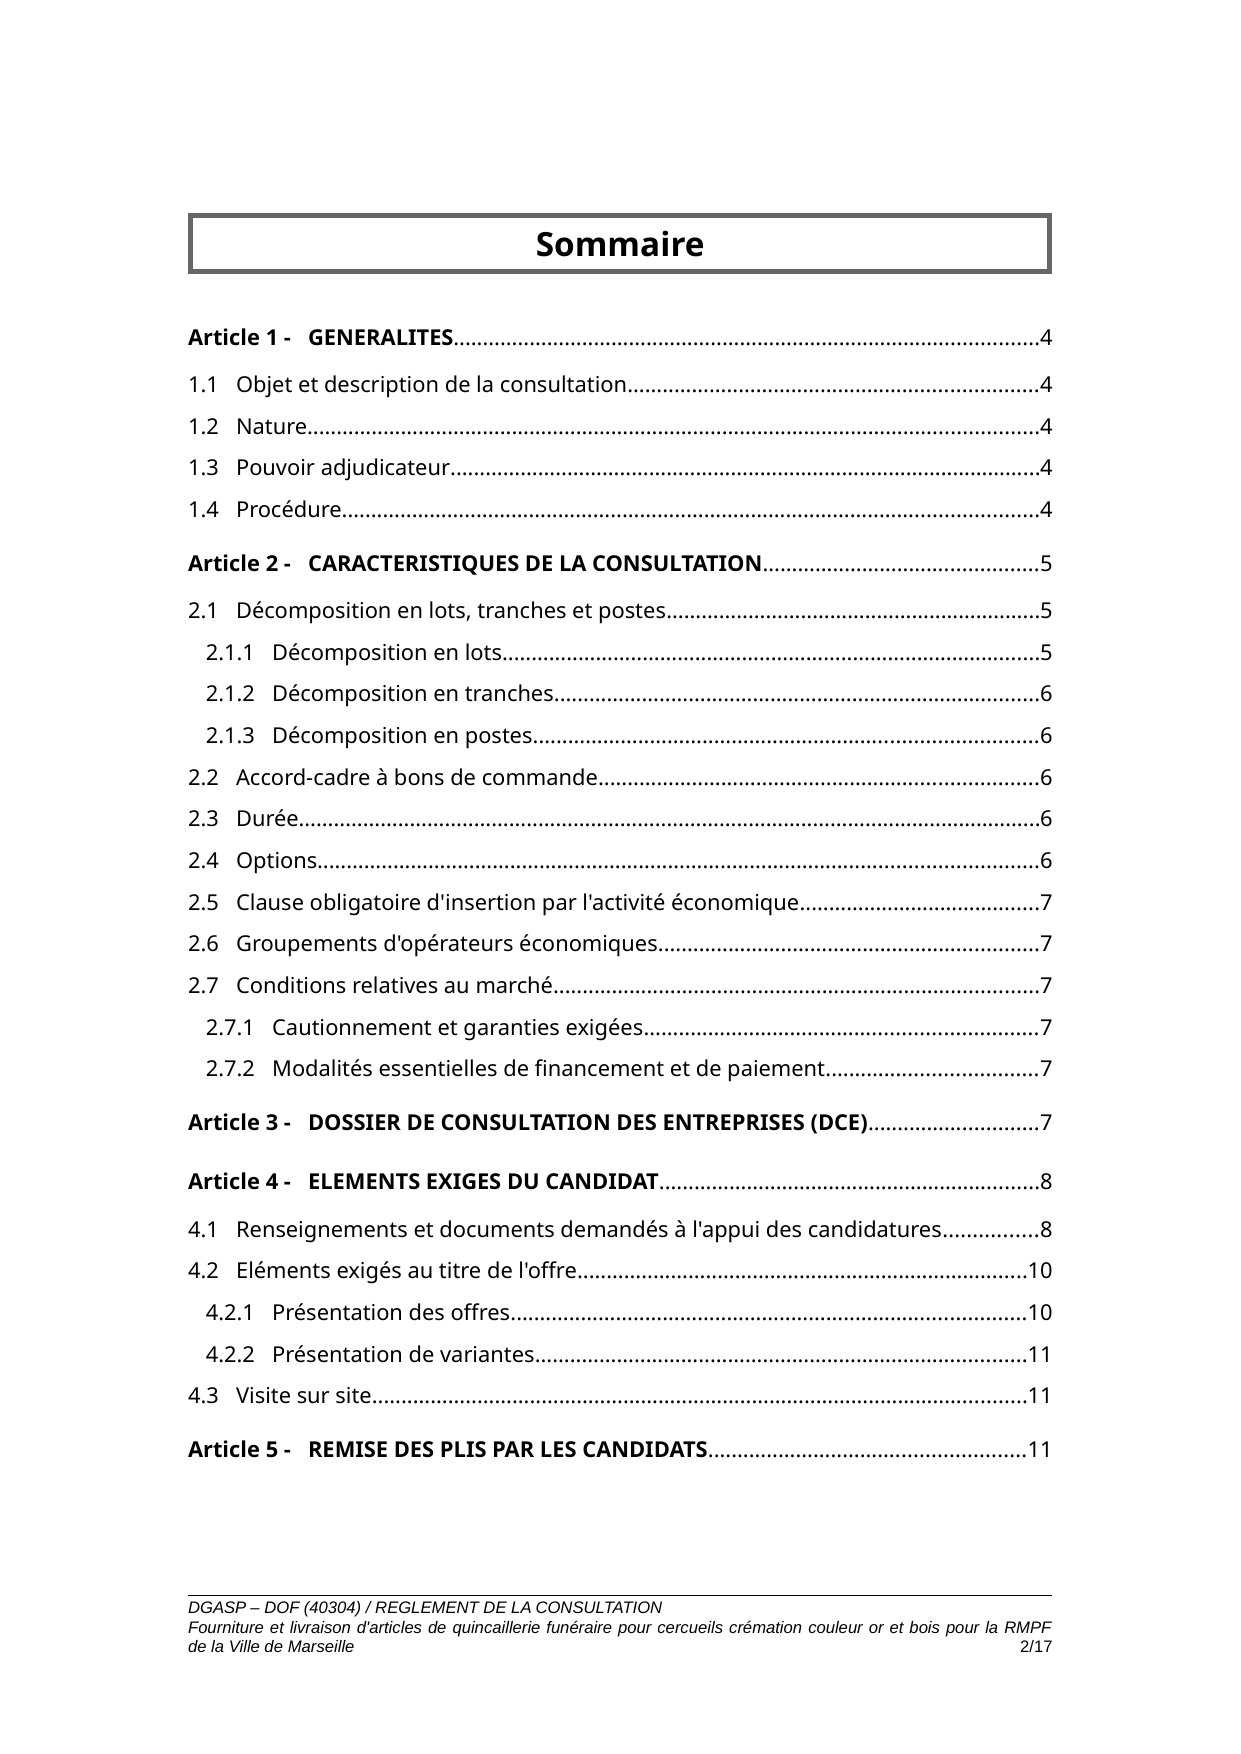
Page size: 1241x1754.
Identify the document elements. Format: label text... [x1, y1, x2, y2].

subtitle Sommaire [193, 218, 1047, 269]
text 2.7.1 Cautionnement et garanties exigées 7 [206, 1012, 1052, 1041]
text Article 5 - REMISE DES PLIS PAR LES CANDIDATS 11 [188, 1434, 1052, 1463]
text 4.2 Eléments exigés au titre de l'offre 10 [188, 1255, 1052, 1285]
text Article 1 - GENERALITES 4 [188, 322, 1052, 351]
text Article 3 - DOSSIER DE CONSULTATION DES ENTREPRISES (DCE) 7 [188, 1107, 1052, 1137]
text 1.4 Procédure 4 [188, 494, 1052, 524]
text 2.6 Groupements d'opérateurs économiques 7 [188, 928, 1052, 958]
text 2.3 Durée 6 [188, 803, 1052, 833]
text 4.3 Visite sur site 11 [188, 1380, 1052, 1410]
text 2.1.2 Décomposition en tranches 6 [206, 678, 1052, 708]
text 2.7.2 Modalités essentielles de financement et de paiement 7 [206, 1053, 1052, 1083]
text 4.2.1 Présentation des offres 10 [206, 1297, 1052, 1327]
text 2.5 Clause obligatoire d'insertion par l'activité économique 7 [188, 887, 1052, 916]
text 2.1.1 Décomposition en lots 5 [206, 637, 1052, 666]
text 2.1.3 Décomposition en postes 6 [206, 720, 1052, 750]
text 2.7 Conditions relatives au marché 7 [188, 970, 1052, 1000]
text Article 2 - CARACTERISTIQUES DE LA CONSULTATION 5 [188, 547, 1052, 577]
text 1.2 Nature 4 [188, 411, 1052, 441]
text 1.3 Pouvoir adjudicateur 4 [188, 452, 1052, 482]
text 1.1 Objet et description de la consultation 4 [188, 369, 1052, 399]
text 2.2 Accord-cadre à bons de commande 6 [188, 762, 1052, 791]
text Article 4 - ELEMENTS EXIGES DU CANDIDAT 8 [188, 1166, 1052, 1196]
text 2.4 Options 6 [188, 845, 1052, 875]
text 2.1 Décomposition en lots, tranches et postes 5 [188, 595, 1052, 625]
text 4.2.2 Présentation de variantes 11 [206, 1338, 1052, 1368]
text 4.1 Renseignements et documents demandés à l'appui des candidatures 8 [188, 1213, 1052, 1243]
